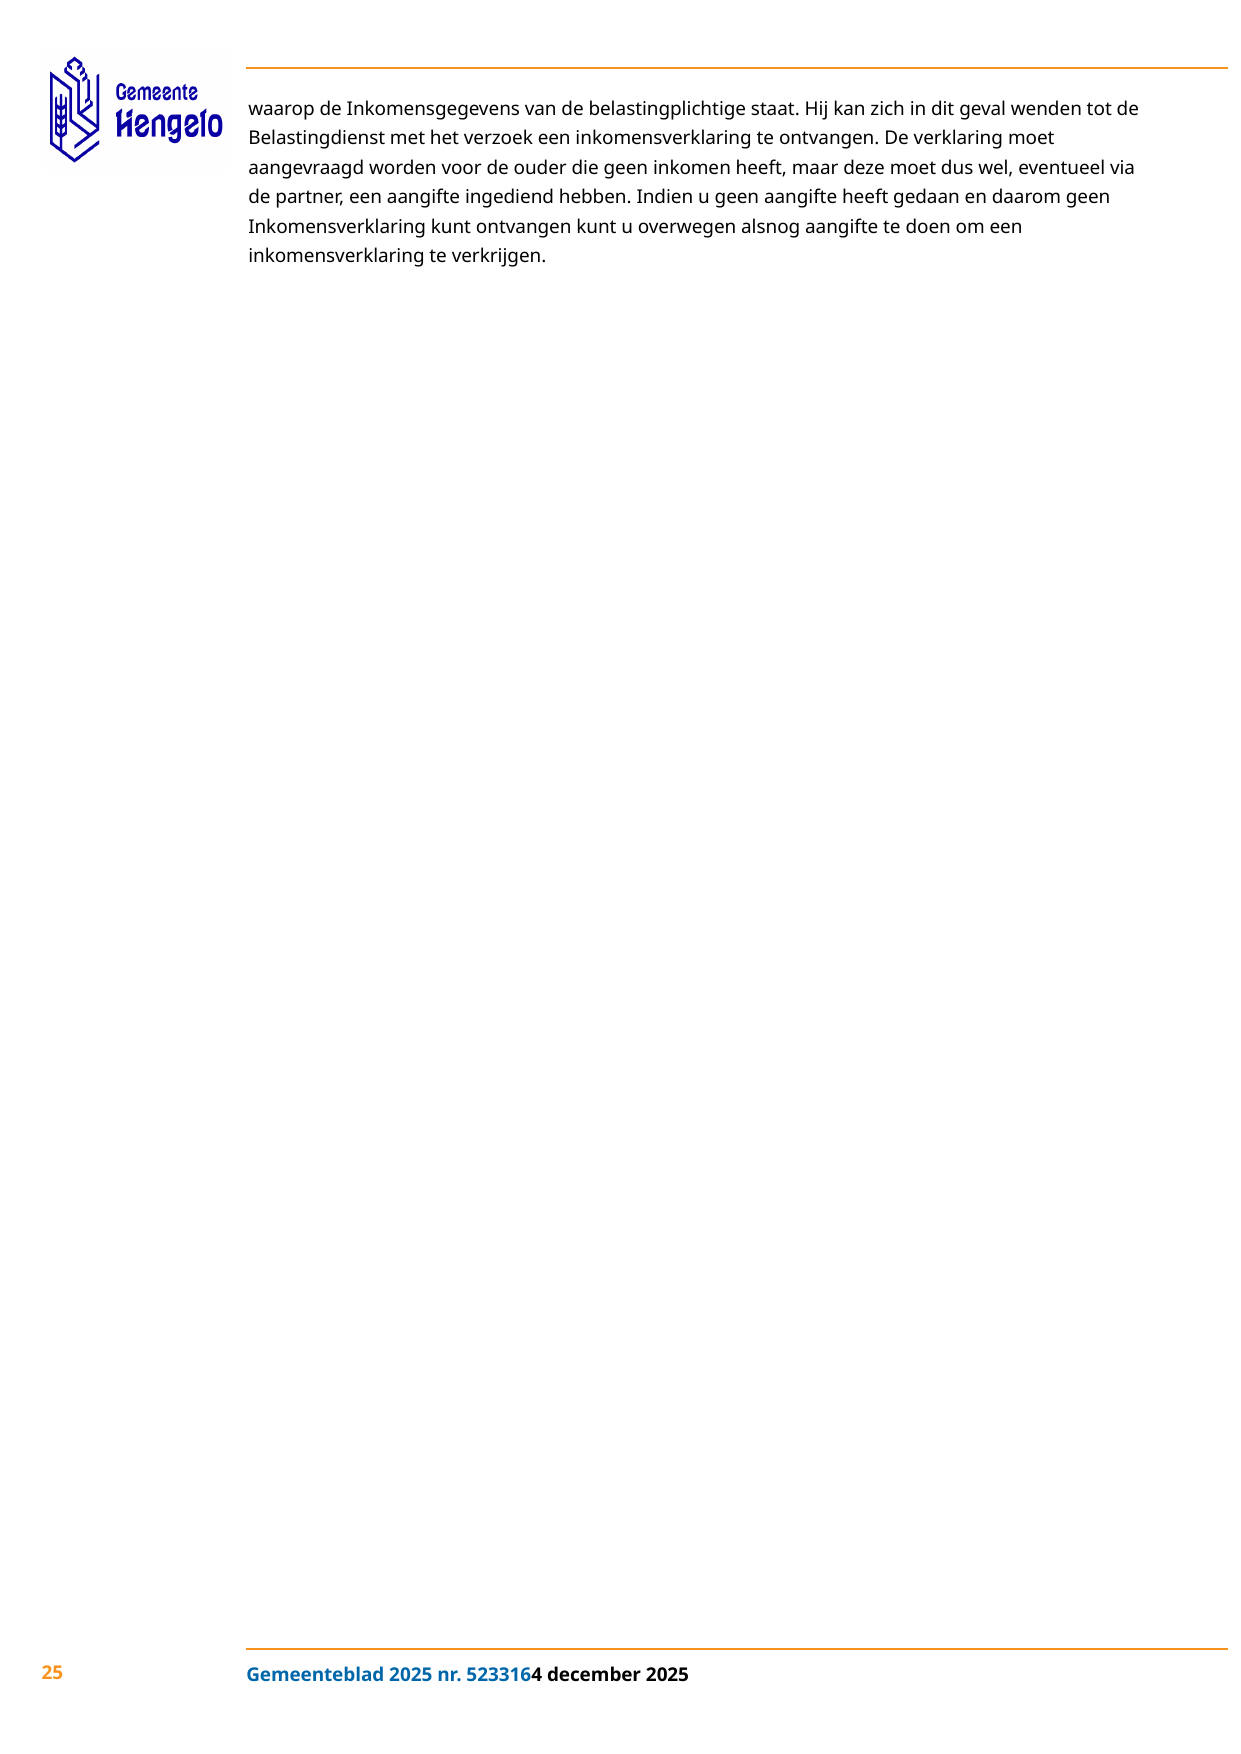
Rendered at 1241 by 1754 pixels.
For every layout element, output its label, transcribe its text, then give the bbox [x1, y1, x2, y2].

picture [41, 47, 231, 172]
text waarop de Inkomensgegevens van de belastingplichtige staat. Hij kan zich in dit geval wenden tot de Belastingdienst met het verzoek een inkomensverklaring te ontvangen. De verklaring moet aangevraagd worden voor de ouder die geen inkomen heeft, maar deze moet dus wel, eventueel via de partner, een aangifte ingediend hebben. Indien u geen aangifte heeft gedaan en daarom geen Inkomensverklaring kunt ontvangen kunt u overwegen alsnog aangifte te doen om een inkomensverklaring te verkrijgen. [248, 95, 1152, 268]
